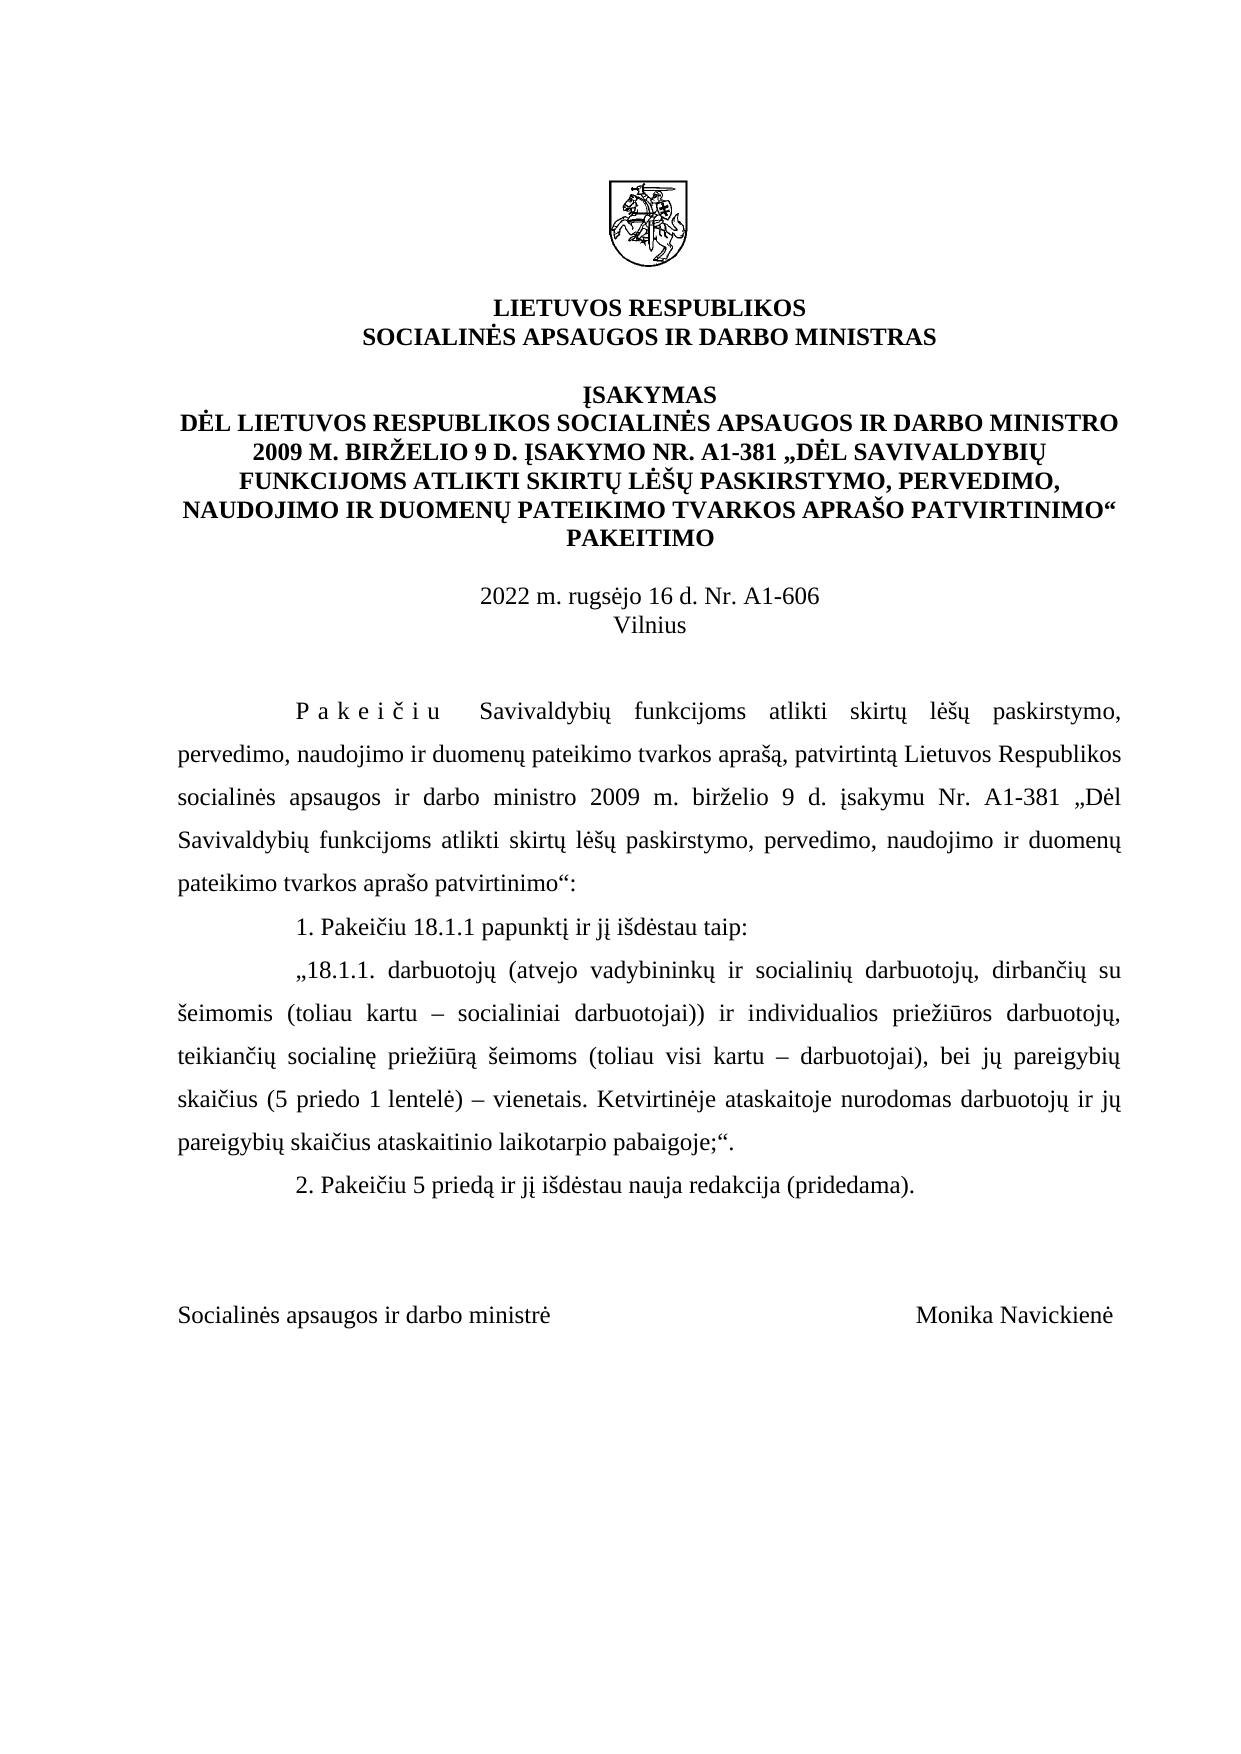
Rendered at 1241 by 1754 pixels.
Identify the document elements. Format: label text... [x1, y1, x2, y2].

text LIETUVOS RESPUBLIKOS [177, 293, 1122, 322]
text 2. Pakeičiu 5 priedą ir jį išdėstau nauja redakcija (pridedama). [177, 1170, 1122, 1199]
text 1. Pakeičiu 18.1.1 papunktį ir jį išdėstau taip: [177, 912, 1122, 940]
text ĮSAKYMAS [177, 380, 1122, 408]
text 2009 M. BIRŽELIO 9 D. ĮSAKYMO NR. A1-381 „DĖL SAVIVALDYBIŲ FUNKCIJOMS ATLIKTI SKIRTŲ LĖŠŲ PASKIRSTYMO, PERVEDIMO, NAUDOJIMO IR DUOMENŲ PATEIKIMO TVARKOS APRAŠO PATVIRTINIMO“ PAKEITIMO [177, 437, 1122, 552]
text Vilnius [177, 610, 1122, 638]
text Socialinės apsaugos ir darbo ministrė Monika Navickienė [177, 1300, 1122, 1328]
text SOCIALINĖS APSAUGOS IR DARBO MINISTRAS [177, 322, 1122, 351]
text 2022 m. rugsėjo 16 d. Nr. A1-606 [177, 581, 1122, 610]
text „18.1.1. darbuotojų (atvejo vadybininkų ir socialinių darbuotojų, dirbančių su šeimomis (toliau kartu – socialiniai darbuotojai)) ir individualios priežiūros darbuotojų, teikiančių socialinę priežiūrą šeimoms (toliau visi kartu – darbuotojai), bei jų pareigybių skaičius (5 priedo 1 lentelė) – vienetais. Ketvirtinėje ataskaitoje nurodomas darbuotojų ir jų pareigybių skaičius ataskaitinio laikotarpio pabaigoje;“. [177, 955, 1122, 1156]
text DĖL LIETUVOS RESPUBLIKOS SOCIALINĖS APSAUGOS IR DARBO MINISTRO [177, 408, 1122, 437]
text Pakeičiu Savivaldybių funkcijoms atlikti skirtų lėšų paskirstymo, pervedimo, naudojimo ir duomenų pateikimo tvarkos aprašą, patvirtintą Lietuvos Respublikos socialinės apsaugos ir darbo ministro 2009 m. birželio 9 d. įsakymu Nr. A1-381 „Dėl Savivaldybių funkcijoms atlikti skirtų lėšų paskirstymo, pervedimo, naudojimo ir duomenų pateikimo tvarkos aprašo patvirtinimo“: [177, 696, 1122, 897]
